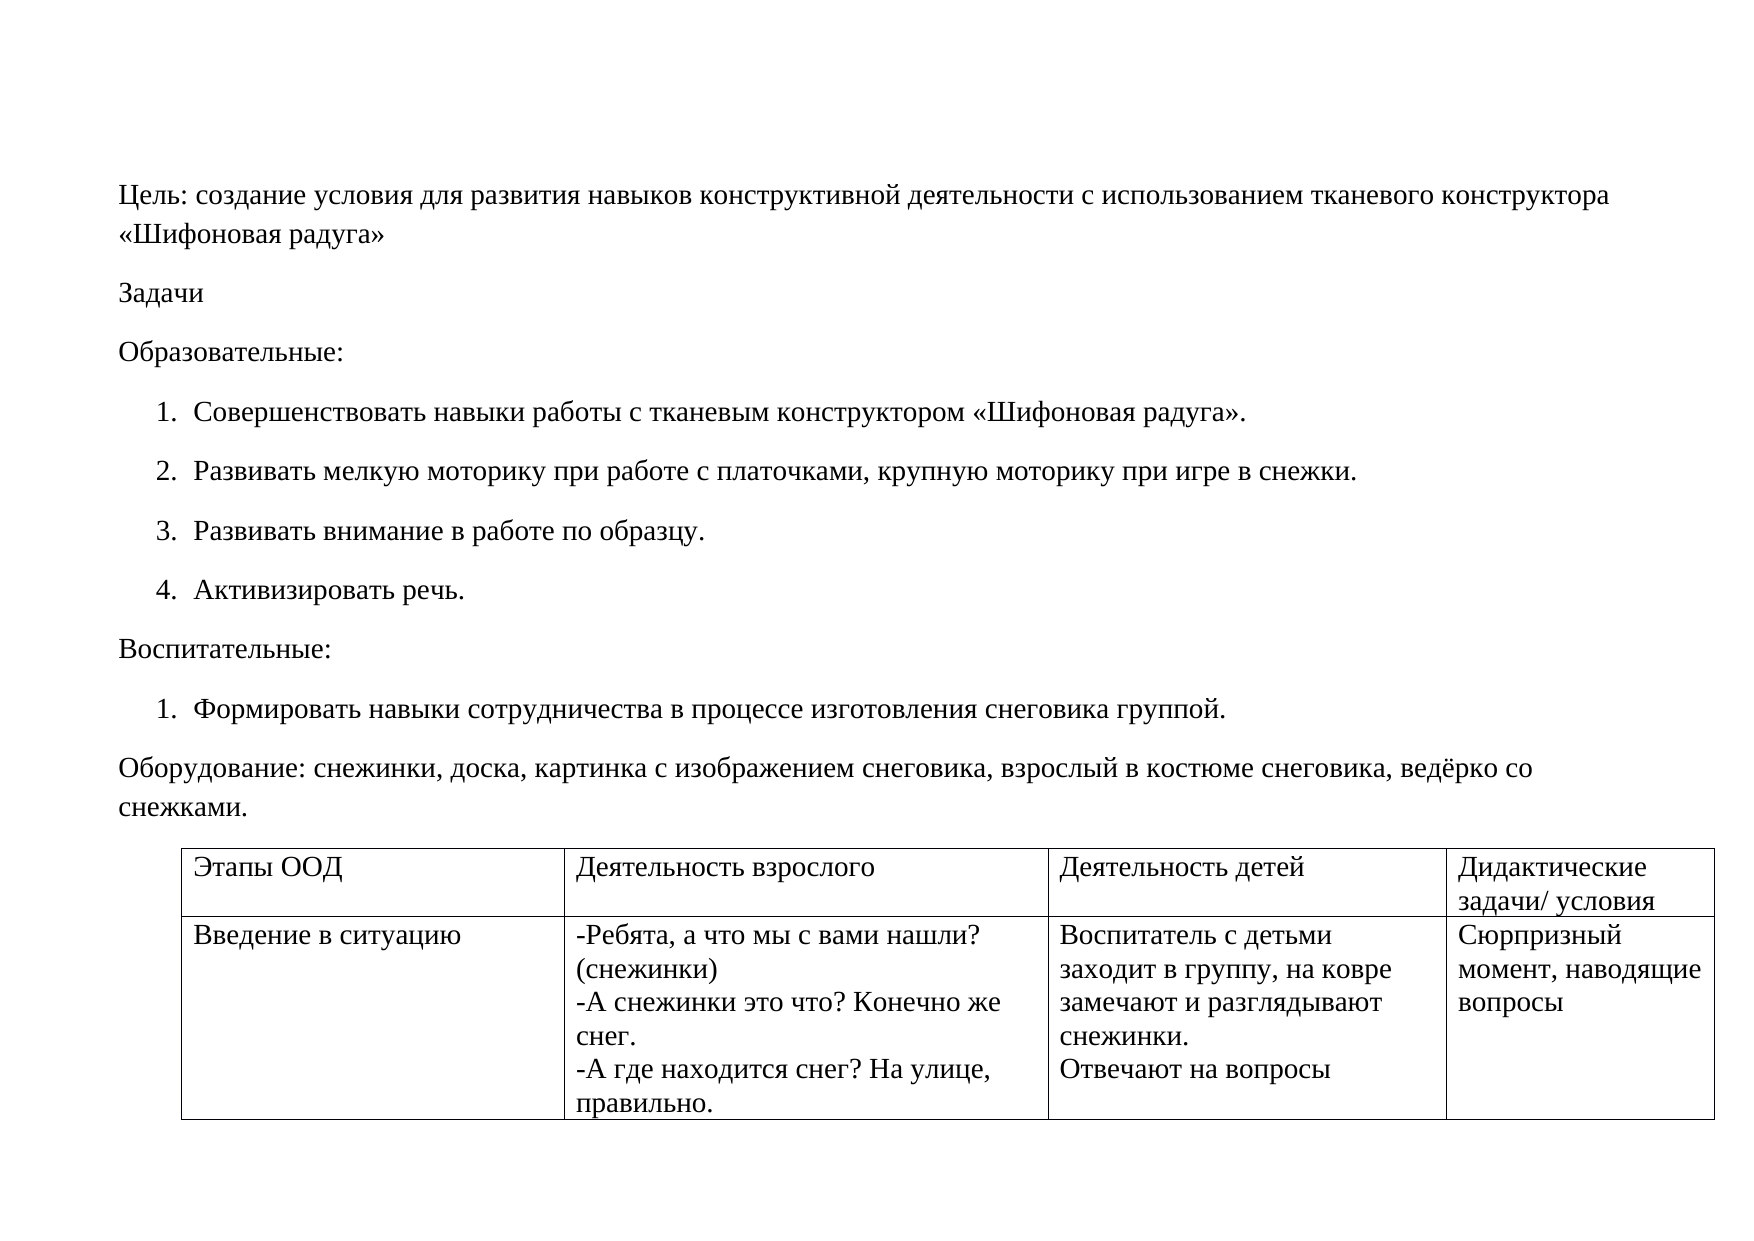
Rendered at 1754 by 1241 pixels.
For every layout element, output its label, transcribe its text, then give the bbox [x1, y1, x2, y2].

text Оборудование: снежинки, доска, картинка с изображением снеговика, взрослый в костюме снеговика, ведёрко со снежками. [118, 750, 1636, 822]
table_cell Сюрпризный момент, наводящие вопросы [1447, 917, 1714, 1118]
table_header Деятельность взрослого [565, 849, 1048, 916]
table_header Деятельность детей [1049, 849, 1446, 916]
table_header Дидактические задачи/ условия [1447, 849, 1714, 916]
list Активизировать речь. [156, 572, 1636, 606]
table_cell -Ребята, а что мы с вами нашли? (снежинки) -А снежинки это что? Конечно же снег. -А где находится снег? На улице, правильно. [565, 917, 1048, 1118]
text Цель: создание условия для развития навыков конструктивной деятельности с использованием тканевого конструктора «Шифоновая радуга» [118, 177, 1636, 249]
list Развивать мелкую моторику при работе с платочками, крупную моторику при игре в снежки. [156, 453, 1636, 487]
table_header Этапы ООД [182, 849, 564, 916]
text Образовательные: [118, 334, 1636, 368]
table_cell Воспитатель с детьми заходит в группу, на ковре замечают и разглядывают снежинки. Отвечают на вопросы [1049, 917, 1446, 1118]
text Задачи [118, 275, 1636, 309]
table_cell Введение в ситуацию [182, 917, 564, 1118]
text Воспитательные: [118, 631, 1636, 665]
list Формировать навыки сотрудничества в процессе изготовления снеговика группой. [156, 691, 1636, 724]
list Развивать внимание в работе по образцу. [156, 513, 1636, 546]
list Совершенствовать навыки работы с тканевым конструктором «Шифоновая радуга». [156, 394, 1636, 427]
